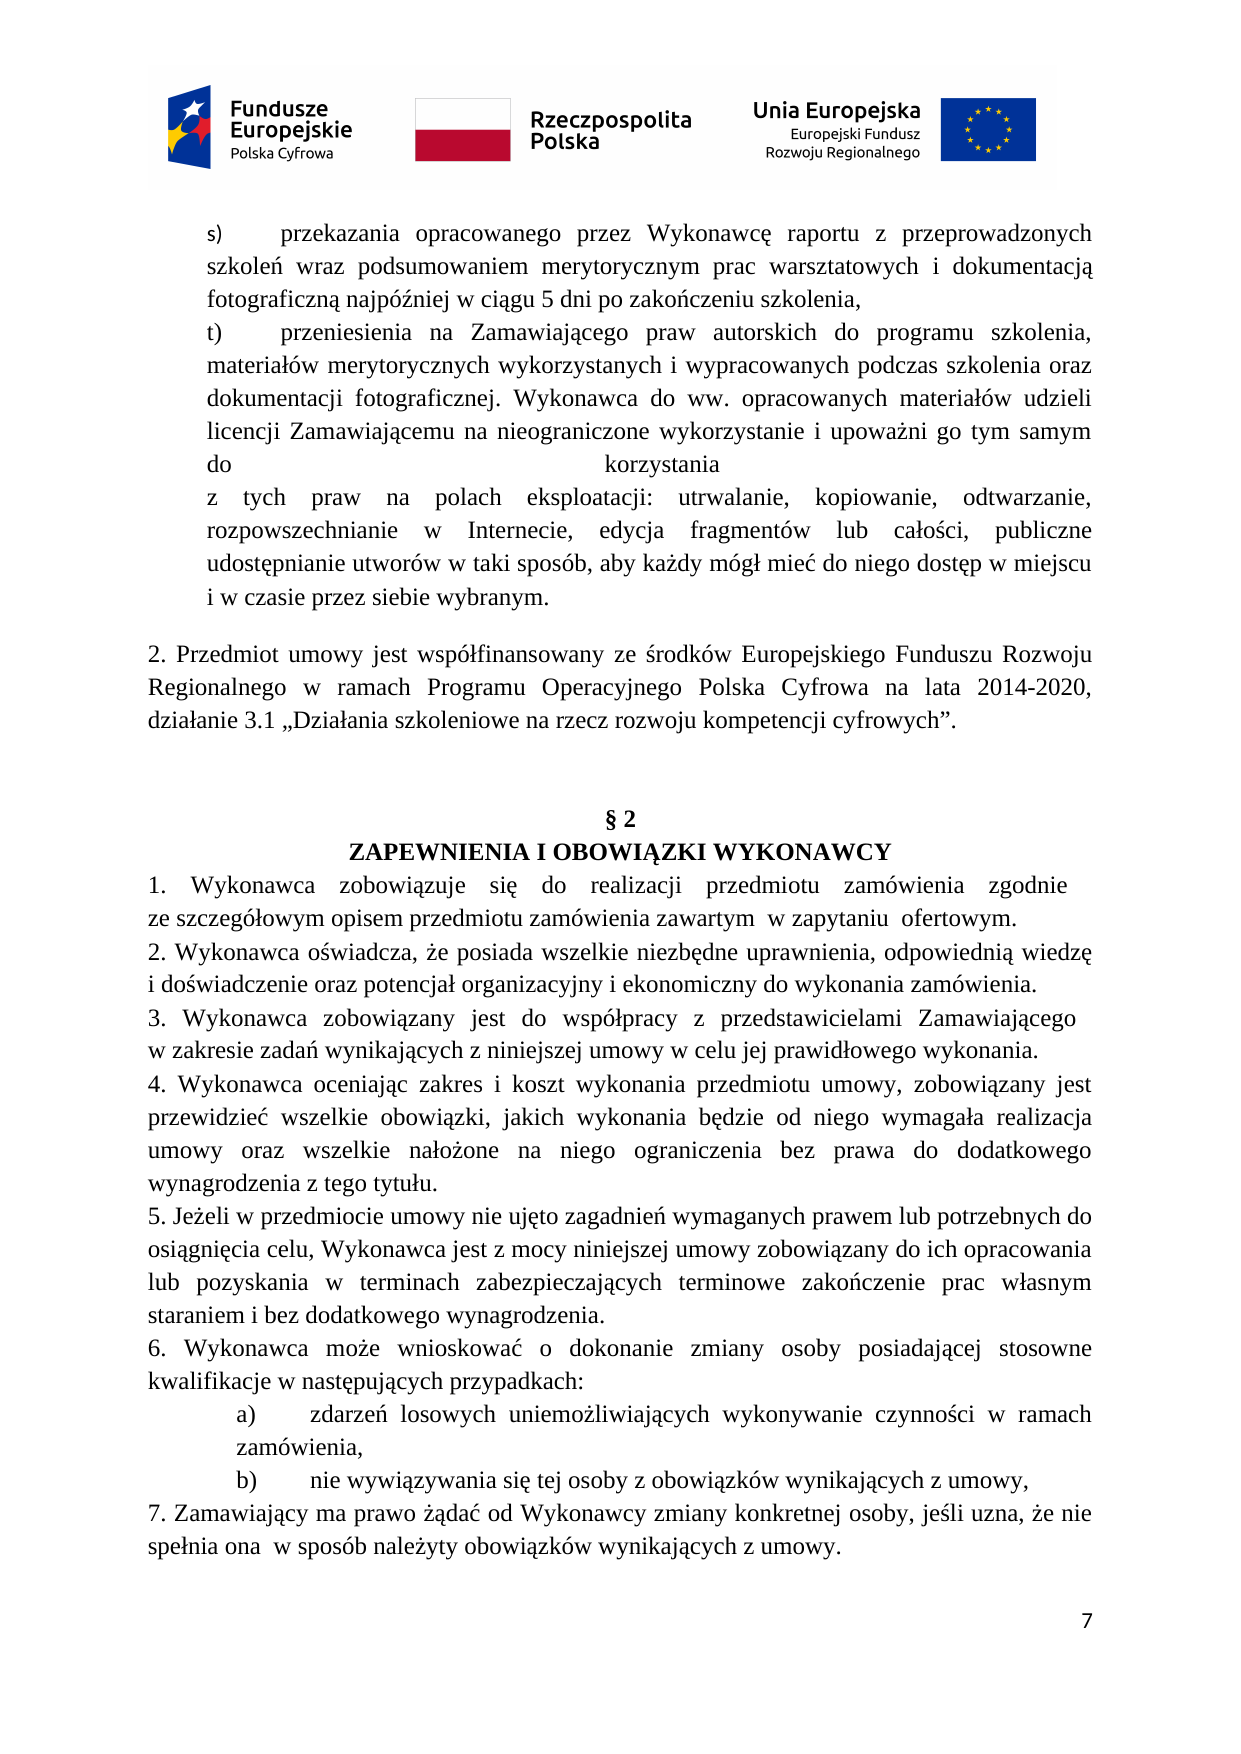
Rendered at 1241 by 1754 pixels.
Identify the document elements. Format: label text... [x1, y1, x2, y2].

list przekazania opracowanego przez Wykonawcę raportu z przeprowadzonych szkoleń wraz podsumowaniem merytorycznym prac warsztatowych i dokumentacją fotograficzną najpóźniej w ciągu 5 dni po zakończeniu szkolenia, [207, 218, 1093, 313]
text 5. Jeżeli w przedmiocie umowy nie ujęto zagadnień wymaganych prawem lub potrzebnych do osiągnięcia celu, Wykonawca jest z mocy niniejszej umowy zobowiązany do ich opracowania lub pozyskania w terminach zabezpieczających terminowe zakończenie prac własnym staraniem i bez dodatkowego wynagrodzenia. [148, 1201, 1093, 1328]
text § 2 [148, 804, 1093, 833]
text ZAPEWNIENIA I OBOWIĄZKI WYKONAWCY [148, 837, 1093, 866]
text 4. Wykonawca oceniając zakres i koszt wykonania przedmiotu umowy, zobowiązany jest przewidzieć wszelkie obowiązki, jakich wykonania będzie od niego wymagała realizacja umowy oraz wszelkie nałożone na niego ograniczenia bez prawa do dodatkowego wynagrodzenia z tego tytułu. [148, 1069, 1093, 1196]
text 1. Wykonawca zobowiązuje się do realizacji przedmiotu zamówienia zgodnie ze szczegółowym opisem przedmiotu zamówienia zawartym w zapytaniu ofertowym. [148, 871, 1093, 932]
list nie wywiązywania się tej osoby z obowiązków wynikających z umowy, [236, 1465, 1093, 1494]
text 7. Zamawiający ma prawo żądać od Wykonawcy zmiany konkretnej osoby, jeśli uzna, że nie spełnia ona w sposób należyty obowiązków wynikających z umowy. [148, 1498, 1093, 1560]
list zdarzeń losowych uniemożliwiających wykonywanie czynności w ramach zamówienia, [236, 1399, 1093, 1461]
text 2. Wykonawca oświadcza, że posiada wszelkie niezbędne uprawnienia, odpowiednią wiedzę i doświadczenie oraz potencjał organizacyjny i ekonomiczny do wykonania zamówienia. [148, 937, 1093, 998]
text 6. Wykonawca może wnioskować o dokonanie zmiany osoby posiadającej stosowne kwalifikacje w następujących przypadkach: [148, 1333, 1093, 1394]
list przeniesienia na Zamawiającego praw autorskich do programu szkolenia, materiałów merytorycznych wykorzystanych i wypracowanych podczas szkolenia oraz dokumentacji fotograficznej. Wykonawca do ww. opracowanych materiałów udzieli licencji Zamawiającemu na nieograniczone wykorzystanie i upoważni go tym samym do korzystania z tych praw na polach eksploatacji: utrwalanie, kopiowanie, odtwarzanie, rozpowszechnianie w Internecie, edycja fragmentów lub całości, publiczne udostępnianie utworów w taki sposób, aby każdy mógł mieć do niego dostęp w miejscu i w czasie przez siebie wybranym. [207, 317, 1093, 610]
text 2. Przedmiot umowy jest współfinansowany ze środków Europejskiego Funduszu Rozwoju Regionalnego w ramach Programu Operacyjnego Polska Cyfrowa na lata 2014-2020, działanie 3.1 „Działania szkoleniowe na rzecz rozwoju kompetencji cyfrowych”. [148, 639, 1093, 734]
text 3. Wykonawca zobowiązany jest do współpracy z przedstawicielami Zamawiającego w zakresie zadań wynikających z niniejszej umowy w celu jej prawidłowego wykonania. [148, 1003, 1093, 1064]
